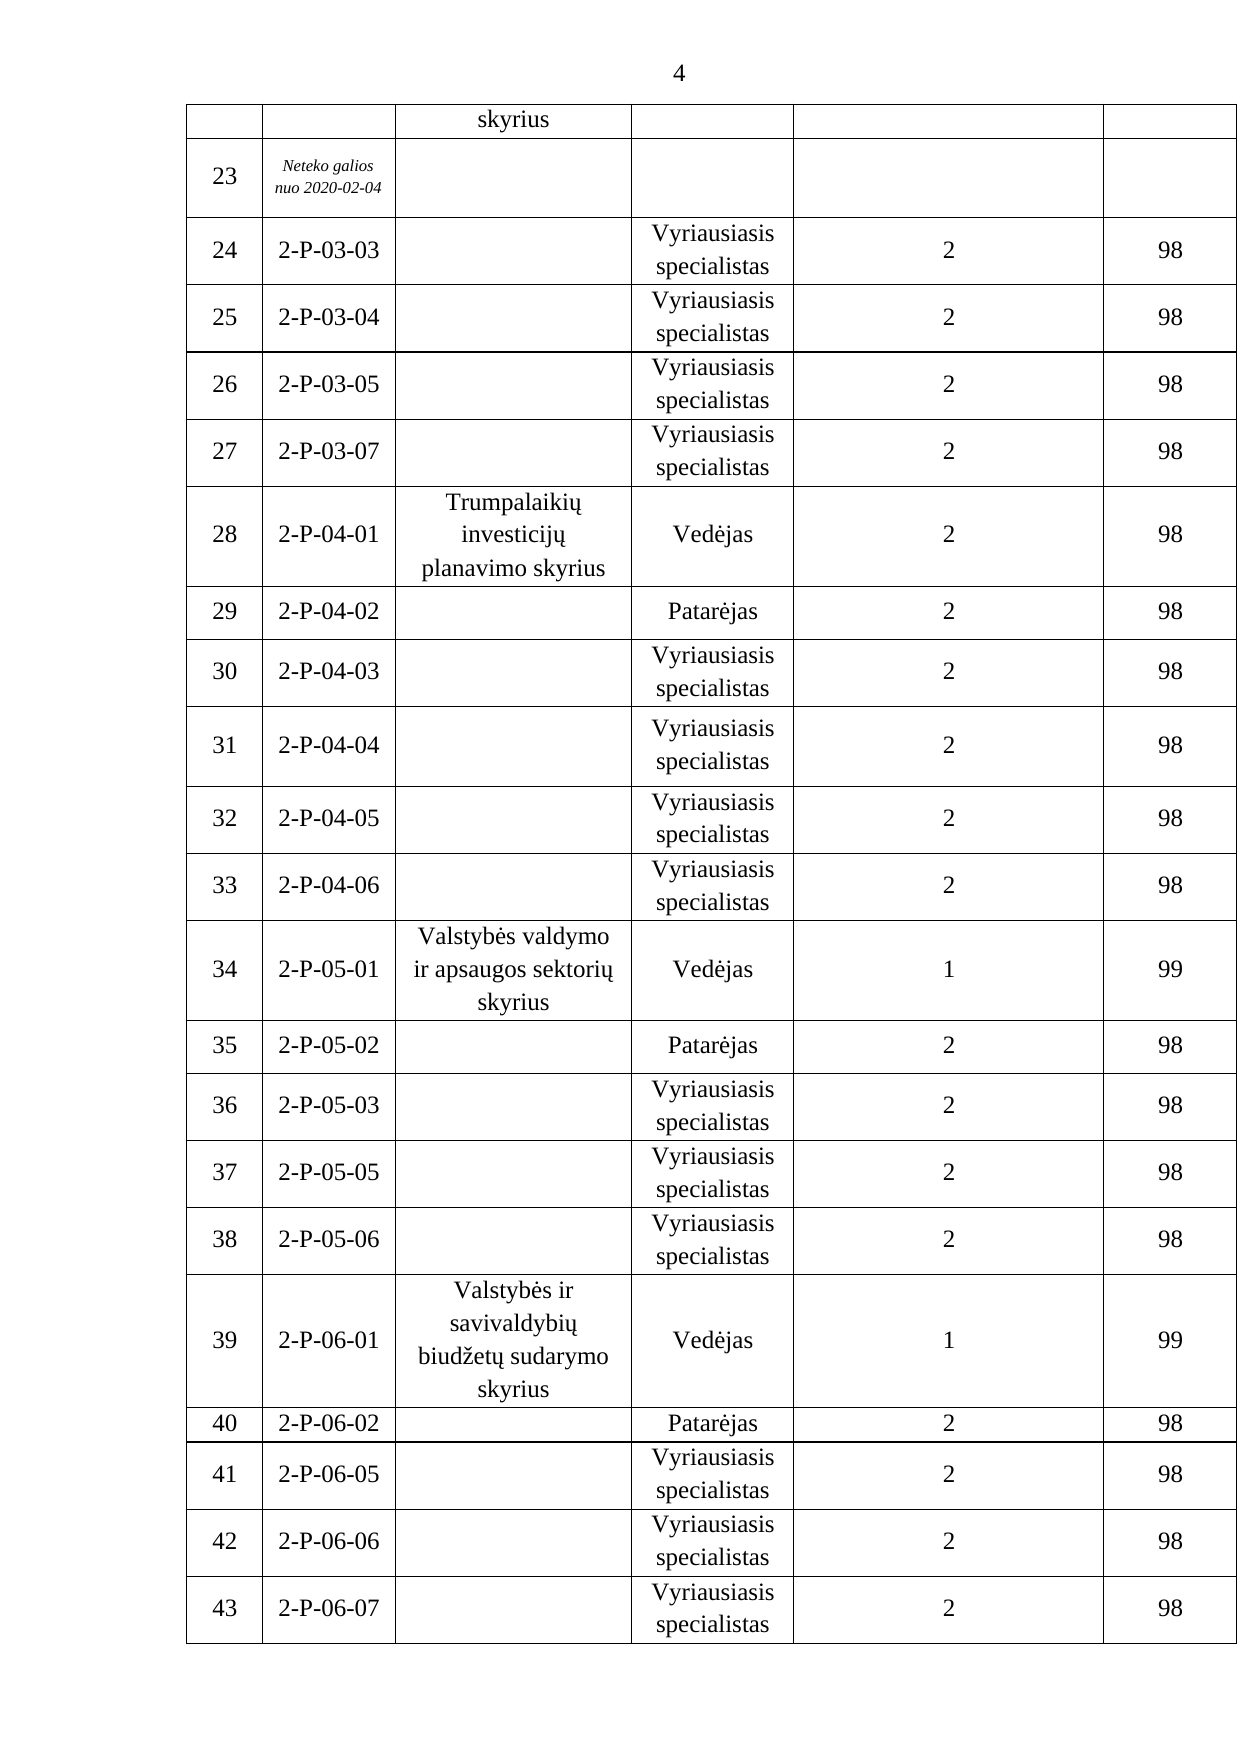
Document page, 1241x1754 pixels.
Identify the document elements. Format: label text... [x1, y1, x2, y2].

table_cell 24 [187, 218, 262, 284]
table_cell 98 [1104, 854, 1236, 920]
table_cell Neteko galios nuo 2020-02-04 [263, 139, 395, 217]
table_cell Vyriausiasis specialistas [632, 1577, 793, 1643]
table_cell 2-P-05-06 [263, 1208, 395, 1274]
table_cell 25 [187, 285, 262, 351]
table_cell 41 [187, 1443, 262, 1508]
table_cell [396, 1510, 631, 1576]
table_cell 98 [1104, 707, 1236, 786]
table_cell 98 [1104, 1443, 1236, 1508]
table_cell [187, 105, 262, 137]
table_cell 38 [187, 1208, 262, 1274]
table_cell Valstybės ir savivaldybių biudžetų sudarymo skyrius [396, 1275, 631, 1407]
table_cell 2 [794, 787, 1103, 853]
table_cell [396, 139, 631, 217]
table_cell 40 [187, 1408, 262, 1441]
table_cell 2-P-04-04 [263, 707, 395, 786]
table_cell [396, 1408, 631, 1441]
table_cell 99 [1104, 1275, 1236, 1407]
table_cell Trumpalaikių investicijų planavimo skyrius [396, 487, 631, 586]
table_cell 2-P-03-03 [263, 218, 395, 284]
table_cell 2 [794, 285, 1103, 351]
table_cell 34 [187, 921, 262, 1020]
table_cell 2 [794, 707, 1103, 786]
table_cell 23 [187, 139, 262, 217]
table_cell 29 [187, 587, 262, 639]
table_cell 2 [794, 1208, 1103, 1274]
table_cell 2 [794, 587, 1103, 639]
table_cell [632, 105, 793, 137]
table_cell 2-P-06-05 [263, 1443, 395, 1508]
table_cell Vyriausiasis specialistas [632, 707, 793, 786]
table_cell [396, 707, 631, 786]
table_cell 2 [794, 1577, 1103, 1643]
table_cell 1 [794, 1275, 1103, 1407]
table_cell 35 [187, 1021, 262, 1073]
table_cell Patarėjas [632, 1408, 793, 1441]
table_cell [396, 420, 631, 486]
table_cell [396, 1074, 631, 1140]
table_cell [396, 1208, 631, 1274]
table_cell Vyriausiasis specialistas [632, 218, 793, 284]
table_cell 98 [1104, 420, 1236, 486]
table_cell [396, 854, 631, 920]
table_cell 2-P-06-02 [263, 1408, 395, 1441]
table_cell 98 [1104, 640, 1236, 706]
table_cell 2 [794, 1074, 1103, 1140]
table_cell 2 [794, 1141, 1103, 1207]
table_cell Vyriausiasis specialistas [632, 640, 793, 706]
table_cell 98 [1104, 218, 1236, 284]
table_cell 32 [187, 787, 262, 853]
table_cell 2 [794, 1443, 1103, 1508]
table_cell Vyriausiasis specialistas [632, 420, 793, 486]
table_cell 2 [794, 854, 1103, 920]
table_cell Vyriausiasis specialistas [632, 353, 793, 418]
table_cell 2-P-04-05 [263, 787, 395, 853]
table_cell 2-P-05-05 [263, 1141, 395, 1207]
table_cell 2 [794, 420, 1103, 486]
table_cell 99 [1104, 921, 1236, 1020]
table_cell 98 [1104, 1141, 1236, 1207]
table_cell 2 [794, 1408, 1103, 1441]
table_cell [632, 139, 793, 217]
table_cell 2-P-06-06 [263, 1510, 395, 1576]
table_cell 2-P-04-06 [263, 854, 395, 920]
table_cell 98 [1104, 353, 1236, 418]
table_cell 2-P-05-02 [263, 1021, 395, 1073]
table_cell 2-P-04-01 [263, 487, 395, 586]
table_cell 2-P-05-01 [263, 921, 395, 1020]
table_cell Vedėjas [632, 487, 793, 586]
table_cell 2-P-03-04 [263, 285, 395, 351]
table_cell 26 [187, 353, 262, 418]
table_cell 1 [794, 921, 1103, 1020]
table_cell Vyriausiasis specialistas [632, 1074, 793, 1140]
table_cell 98 [1104, 1208, 1236, 1274]
table_cell 98 [1104, 587, 1236, 639]
table_cell Vyriausiasis specialistas [632, 854, 793, 920]
table_cell 2-P-03-07 [263, 420, 395, 486]
table_cell [396, 1141, 631, 1207]
table_cell 98 [1104, 487, 1236, 586]
table_cell [396, 787, 631, 853]
table_cell 27 [187, 420, 262, 486]
table_cell 2 [794, 1510, 1103, 1576]
table_cell [396, 587, 631, 639]
table_cell 2 [794, 218, 1103, 284]
table_cell [794, 105, 1103, 137]
table_cell Patarėjas [632, 1021, 793, 1073]
table_cell Valstybės valdymo ir apsaugos sektorių skyrius [396, 921, 631, 1020]
table_cell 2 [794, 353, 1103, 418]
table_cell 98 [1104, 1577, 1236, 1643]
table_cell [396, 640, 631, 706]
table_cell 2-P-06-07 [263, 1577, 395, 1643]
table_cell 42 [187, 1510, 262, 1576]
table_cell Vedėjas [632, 921, 793, 1020]
table_cell 2 [794, 640, 1103, 706]
table_cell 43 [187, 1577, 262, 1643]
table_cell 98 [1104, 1074, 1236, 1140]
table_cell 2 [794, 487, 1103, 586]
table_cell 2-P-03-05 [263, 353, 395, 418]
table_cell Vyriausiasis specialistas [632, 1443, 793, 1508]
table_cell 2-P-04-03 [263, 640, 395, 706]
table_cell [396, 1443, 631, 1508]
table_cell [396, 1021, 631, 1073]
table_cell 37 [187, 1141, 262, 1207]
table_cell 2 [794, 1021, 1103, 1073]
table_cell 31 [187, 707, 262, 786]
table_cell 33 [187, 854, 262, 920]
table_cell 98 [1104, 1408, 1236, 1441]
table_cell 2-P-06-01 [263, 1275, 395, 1407]
table_cell Vyriausiasis specialistas [632, 787, 793, 853]
table_cell 98 [1104, 285, 1236, 351]
table_cell Vedėjas [632, 1275, 793, 1407]
table_cell 98 [1104, 1510, 1236, 1576]
table_cell Vyriausiasis specialistas [632, 285, 793, 351]
table_cell [396, 1577, 631, 1643]
table_cell Vyriausiasis specialistas [632, 1510, 793, 1576]
table_cell Vyriausiasis specialistas [632, 1141, 793, 1207]
table_cell Patarėjas [632, 587, 793, 639]
table_cell 98 [1104, 1021, 1236, 1073]
table_cell [1104, 139, 1236, 217]
table_cell 39 [187, 1275, 262, 1407]
table_cell 2-P-04-02 [263, 587, 395, 639]
table_cell [396, 285, 631, 351]
table_cell skyrius [396, 105, 631, 137]
table_cell [396, 353, 631, 418]
table_cell [1104, 105, 1236, 137]
table_cell 28 [187, 487, 262, 586]
table_cell [794, 139, 1103, 217]
table_cell 2-P-05-03 [263, 1074, 395, 1140]
table_cell 36 [187, 1074, 262, 1140]
table_cell 98 [1104, 787, 1236, 853]
table_cell [263, 105, 395, 137]
table_cell [396, 218, 631, 284]
table_cell Vyriausiasis specialistas [632, 1208, 793, 1274]
table_cell 30 [187, 640, 262, 706]
